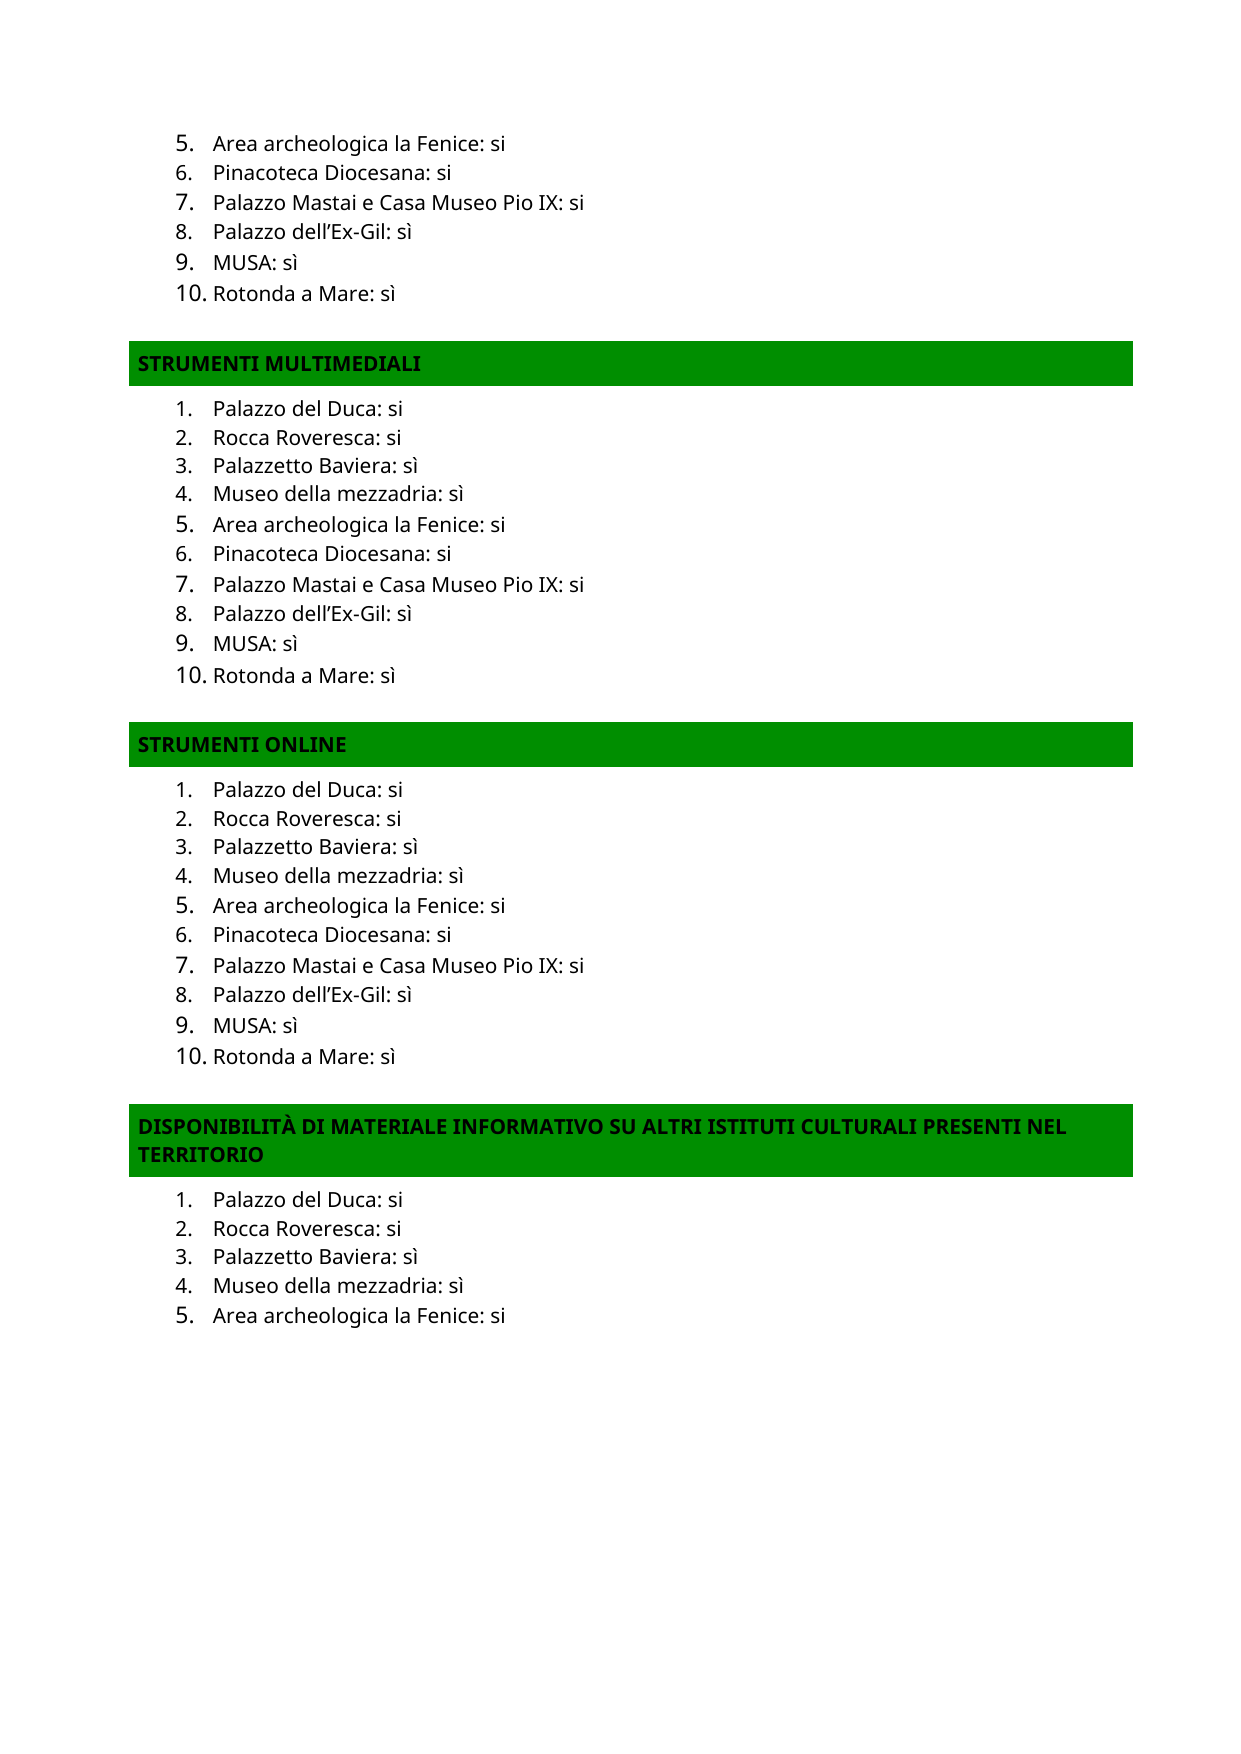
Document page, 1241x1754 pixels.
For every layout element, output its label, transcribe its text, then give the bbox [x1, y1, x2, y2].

table_cell Palazzo del Duca: si Rocca Roveresca: si Palazzetto Baviera: sì Museo della mezzadria: sì Area archeologica la Fenice: si Pinacoteca Diocesan: si Palazzo Mastai e Casa Museo Pio IX: si Palazzo dell’Ex-Gil: sì MUSA: sì Rotonda a Mare: sì [129, 1177, 1133, 1339]
table_cell DISPONIBILITÀ DI MATERIALE INFORMATIVO SU ALTRI ISTITUTI CULTURALI PRESENTI NEL TERRITORIO [129, 1104, 1133, 1177]
table_cell Palazzo del Duca: si Rocca Roveresca: si Palazzetto Baviera: sì Museo della mezzadria: sì Area archeologica la Fenice: si Pinacoteca Diocesana: si Palazzo Mastai e Casa Museo Pio IX: si Palazzo dell’Ex-Gil: sì MUSA: sì Rotonda a Mare: sì [129, 118, 1133, 341]
table_cell STRUMENTI MULTIMEDIALI [129, 341, 1133, 386]
table_cell STRUMENTI ONLINE [129, 722, 1133, 767]
table_cell Palazzo del Duca: si Rocca Roveresca: si Palazzetto Baviera: sì Museo della mezzadria: sì Area archeologica la Fenice: si Pinacoteca Diocesana: si Palazzo Mastai e Casa Museo Pio IX: si Palazzo dell’Ex-Gil: sì MUSA: sì Rotonda a Mare: sì [129, 386, 1133, 722]
table_cell Palazzo del Duca: si Rocca Roveresca: si Palazzetto Baviera: sì Museo della mezzadria: sì Area archeologica la Fenice: si Pinacoteca Diocesana: si Palazzo Mastai e Casa Museo Pio IX: si Palazzo dell’Ex-Gil: sì MUSA: sì Rotonda a Mare: sì [129, 767, 1133, 1104]
